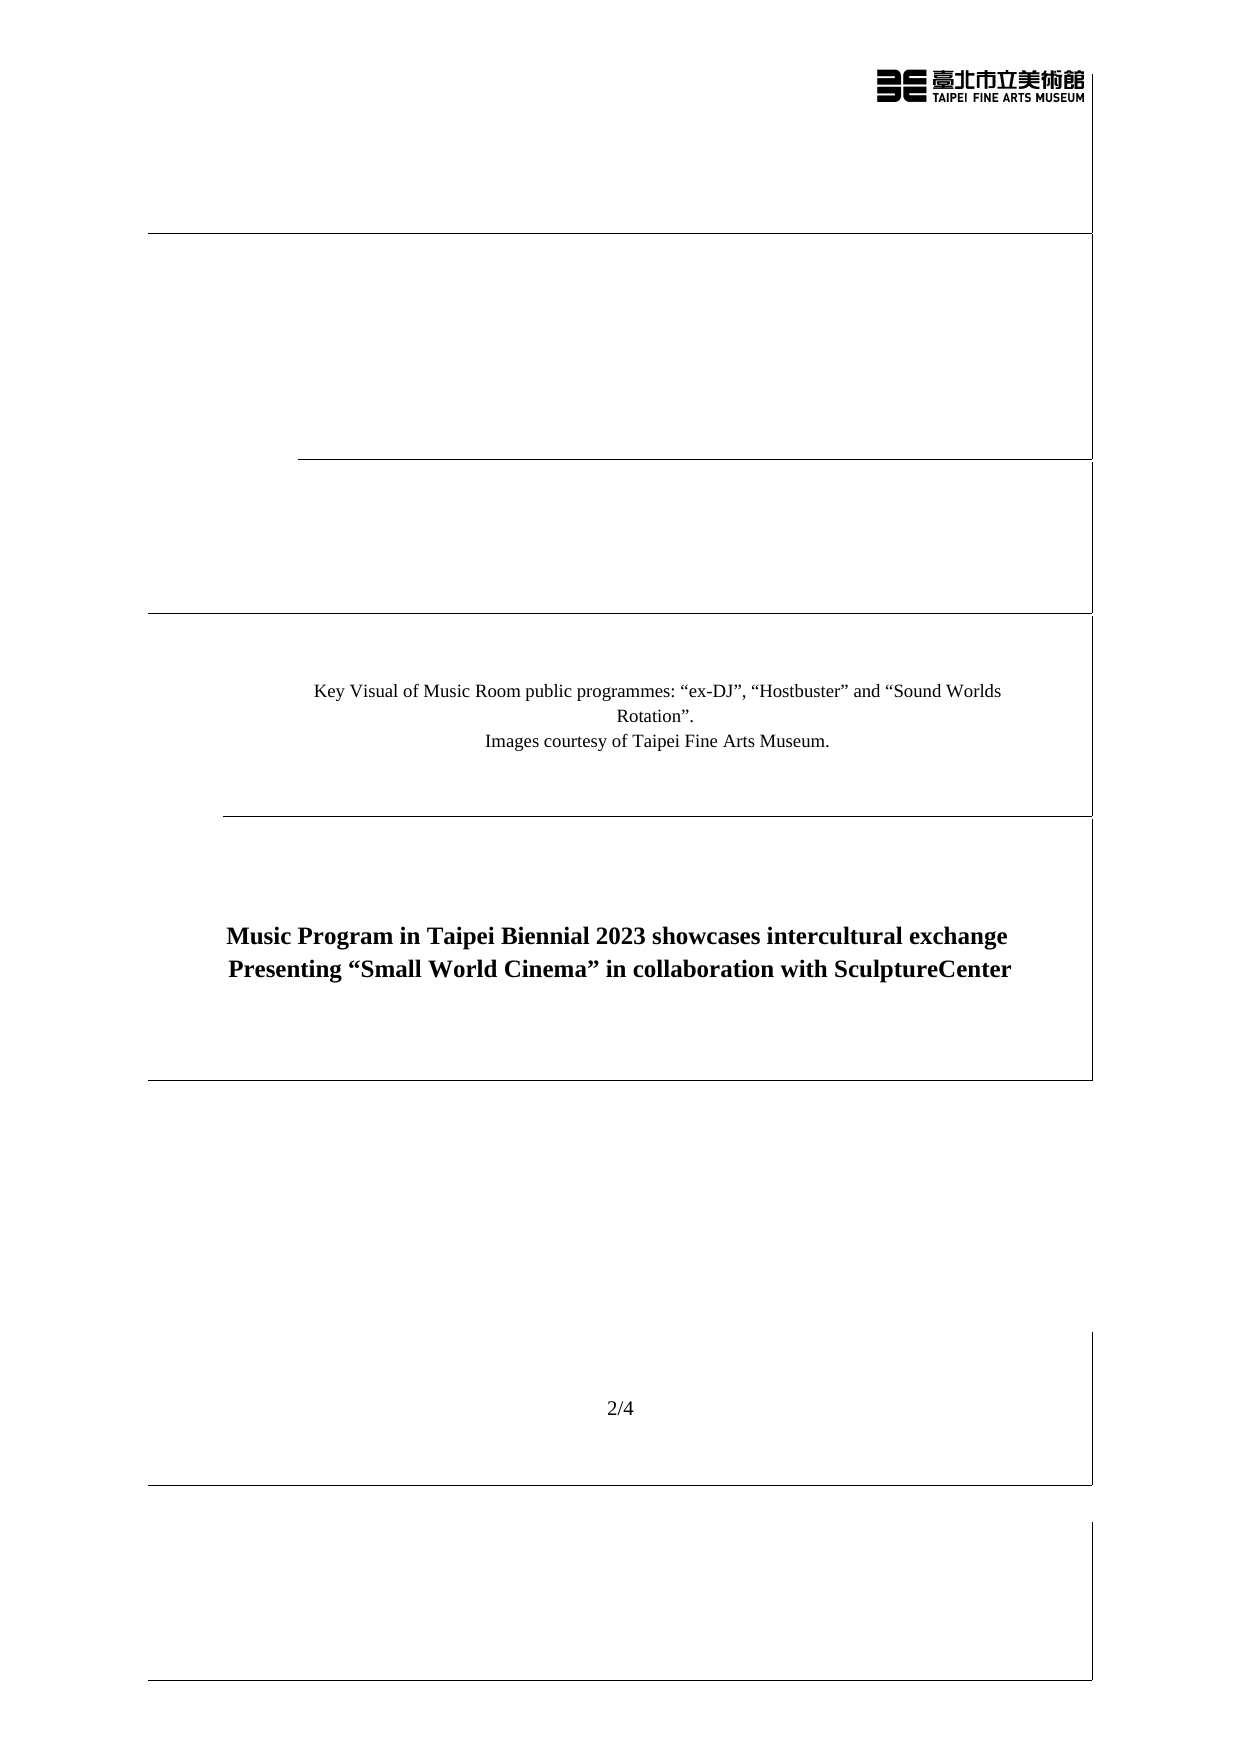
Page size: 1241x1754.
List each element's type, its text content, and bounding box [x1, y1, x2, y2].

text Images courtesy of Taipei Fine Arts Museum. [223, 665, 1092, 816]
text Key Visual of Music Room public programmes: “ex-DJ”, “Hostbuster” and “Sound Worlds Rotation”. [223, 616, 1092, 665]
text Presenting “Small World Cinema” in collaboration with SculptureCenter [148, 890, 1092, 983]
text Music Program in Taipei Biennial 2023 showcases intercultural exchange [148, 857, 1092, 890]
